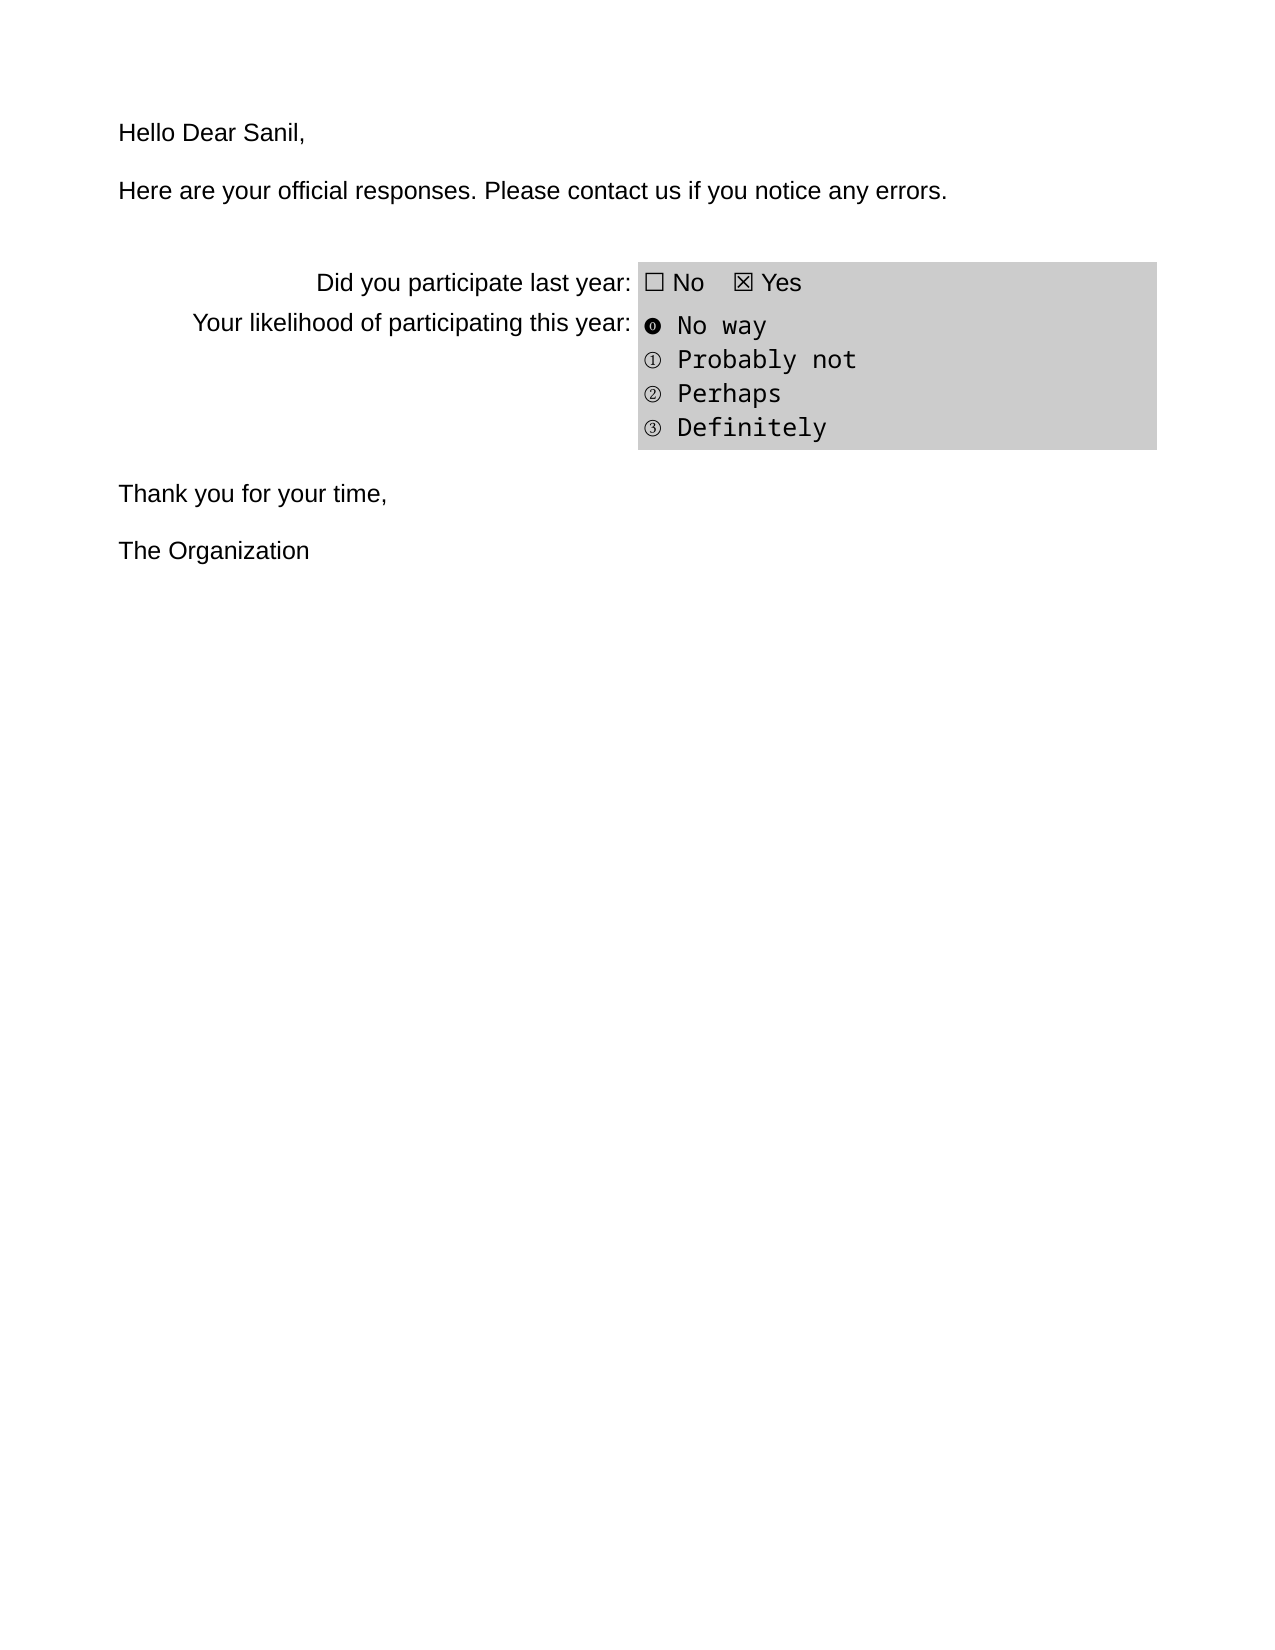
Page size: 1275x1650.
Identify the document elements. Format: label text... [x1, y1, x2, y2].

text Hello Dear Sanil, [118, 118, 1157, 147]
text Thank you for your time, [118, 478, 1157, 507]
table_cell Your likelihood of participating this year: [118, 302, 637, 450]
table_header ☐ No ☒ Yes [638, 262, 1157, 302]
text Here are your official responses. Please contact us if you notice any errors. [118, 176, 1157, 204]
table_header Did you participate last year: [118, 262, 637, 302]
text The Organization [118, 536, 1157, 565]
table_cell ⓿ No way ① Probably not ② Perhaps ③ Definitely [638, 302, 1157, 450]
